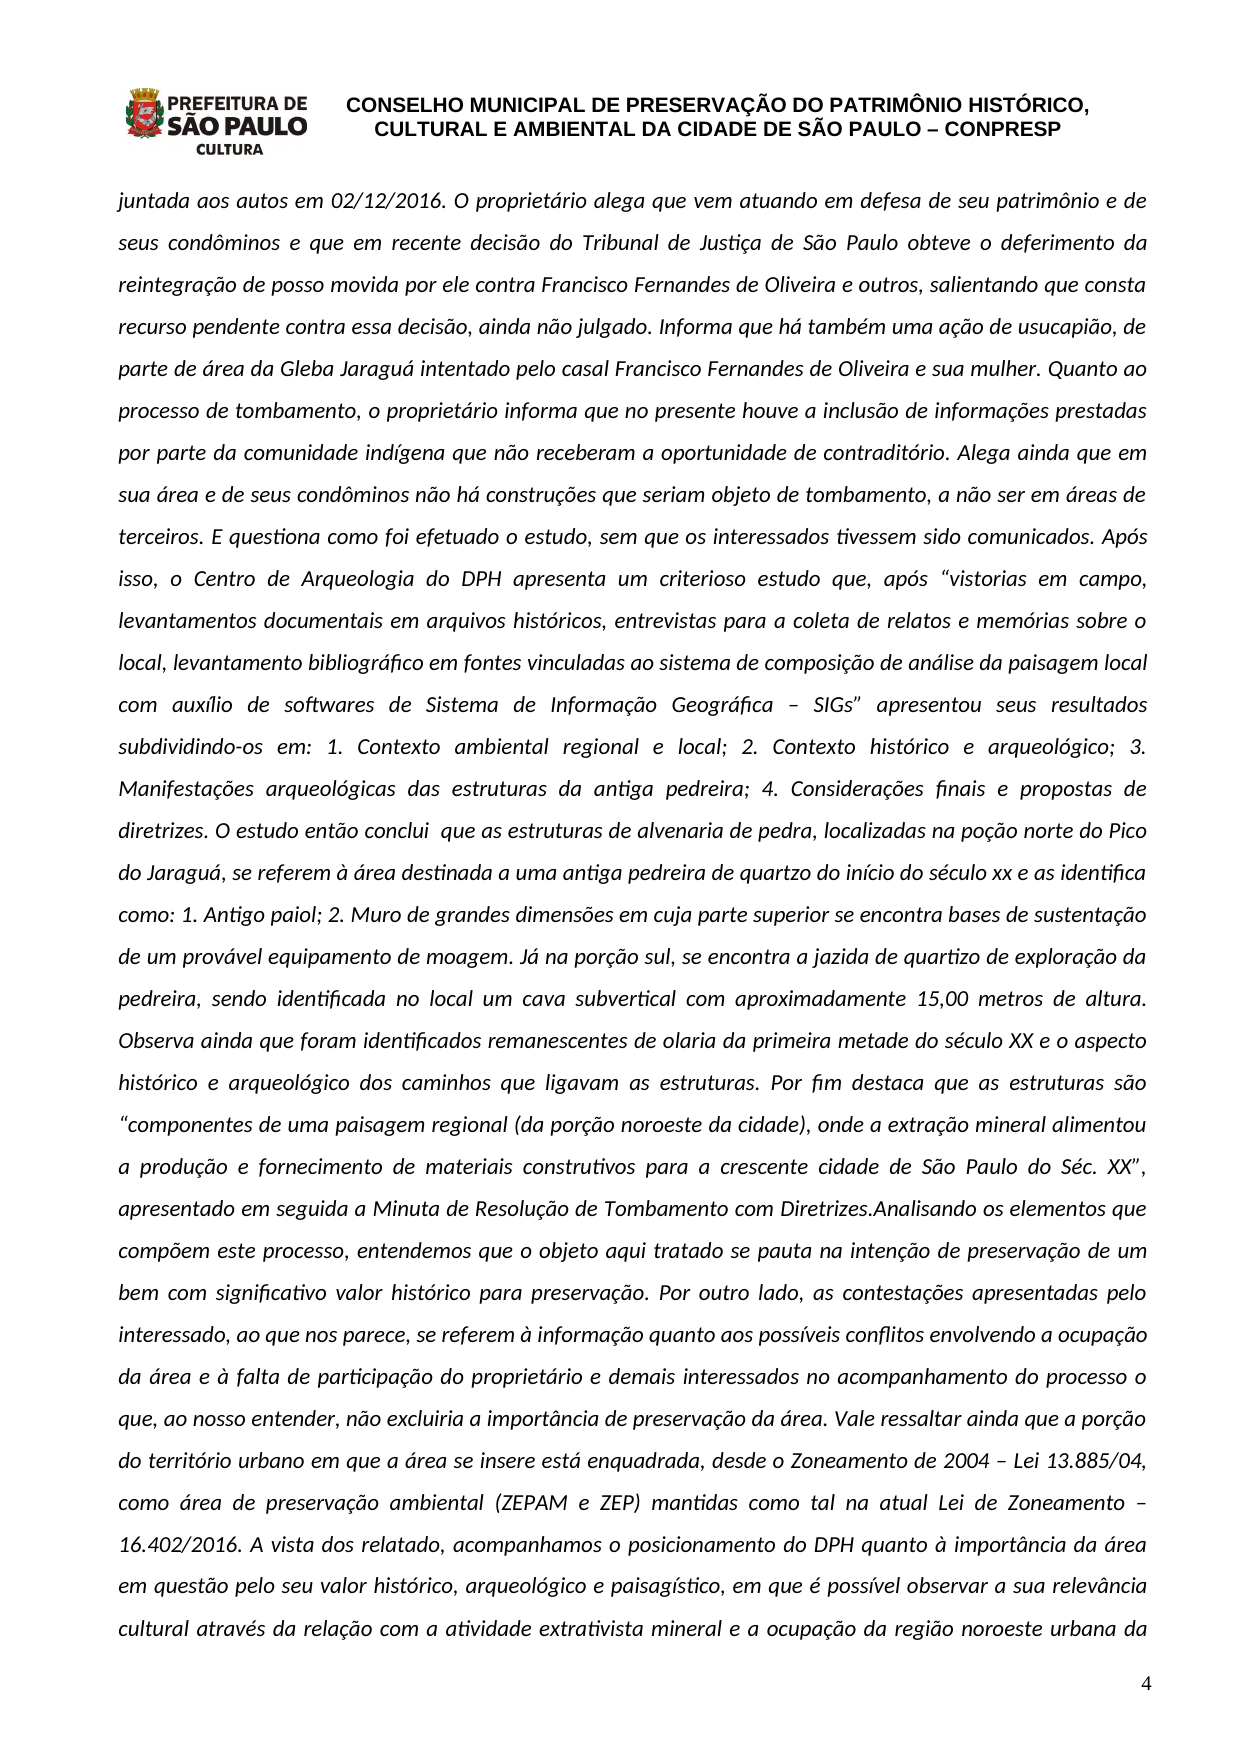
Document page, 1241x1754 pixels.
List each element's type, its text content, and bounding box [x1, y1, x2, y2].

text juntada aos autos em 02/12/2016. O proprietário alega que vem atuando em defesa de seu patrimônio e de seus condôminos e que em recente decisão do Tribunal de Justiça de São Paulo obteve o deferimento da reintegração de posso movida por ele contra Francisco Fernandes de Oliveira e outros, salientando que consta recurso pendente contra essa decisão, ainda não julgado. Informa que há também uma ação de usucapião, de parte de área da Gleba Jaraguá intentado pelo casal Francisco Fernandes de Oliveira e sua mulher. Quanto ao processo de tombamento, o proprietário informa que no presente houve a inclusão de informações prestadas por parte da comunidade indígena que não receberam a oportunidade de contraditório. Alega ainda que em sua área e de seus condôminos não há construções que seriam objeto de tombamento, a não ser em áreas de terceiros. E questiona como foi efetuado o estudo, sem que os interessados tivessem sido comunicados. Após isso, o Centro de Arqueologia do DPH apresenta um criterioso estudo que, após “vistorias em campo, levantamentos documentais em arquivos históricos, entrevistas para a coleta de relatos e memórias sobre o local, levantamento bibliográfico em fontes vinculadas ao sistema de composição de análise da paisagem local com auxílio de softwares de Sistema de Informação Geográfica – SIGs” apresentou seus resultados subdividindo-os em: 1. Contexto ambiental regional e local; 2. Contexto histórico e arqueológico; 3. Manifestações arqueológicas das estruturas da antiga pedreira; 4. Considerações finais e propostas de diretrizes. O estudo então conclui que as estruturas de alvenaria de pedra, localizadas na poção norte do Pico do Jaraguá, se referem à área destinada a uma antiga pedreira de quartzo do início do século xx e as identifica como: 1. Antigo paiol; 2. Muro de grandes dimensões em cuja parte superior se encontra bases de sustentação de um provável equipamento de moagem. Já na porção sul, se encontra a jazida de quartizo de exploração da pedreira, sendo identificada no local um cava subvertical com aproximadamente 15,00 metros de altura. Observa ainda que foram identificados remanescentes de olaria da primeira metade do século XX e o aspecto histórico e arqueológico dos caminhos que ligavam as estruturas. Por fim destaca que as estruturas são “componentes de uma paisagem regional (da porção noroeste da cidade), onde a extração mineral alimentou a produção e fornecimento de materiais construtivos para a crescente cidade de São Paulo do Séc. XX”, apresentado em seguida a Minuta de Resolução de Tombamento com Diretrizes.Analisando os elementos que compõem este processo, entendemos que o objeto aqui tratado se pauta na intenção de preservação de um bem com significativo valor histórico para preservação. Por outro lado, as contestações apresentadas pelo interessado, ao que nos parece, se referem à informação quanto aos possíveis conflitos envolvendo a ocupação da área e à falta de participação do proprietário e demais interessados no acompanhamento do processo o que, ao nosso entender, não excluiria a importância de preservação da área. Vale ressaltar ainda que a porção do território urbano em que a área se insere está enquadrada, desde o Zoneamento de 2004 – Lei 13.885/04, como área de preservação ambiental (ZEPAM e ZEP) mantidas como tal na atual Lei de Zoneamento – 16.402/2016. A vista dos relatado, acompanhamos o posicionamento do DPH quanto à importância da área em questão pelo seu valor histórico, arqueológico e paisagístico, em que é possível observar a sua relevância cultural através da relação com a atividade extrativista mineral e a ocupação da região noroeste urbana da [118, 186, 1152, 1642]
